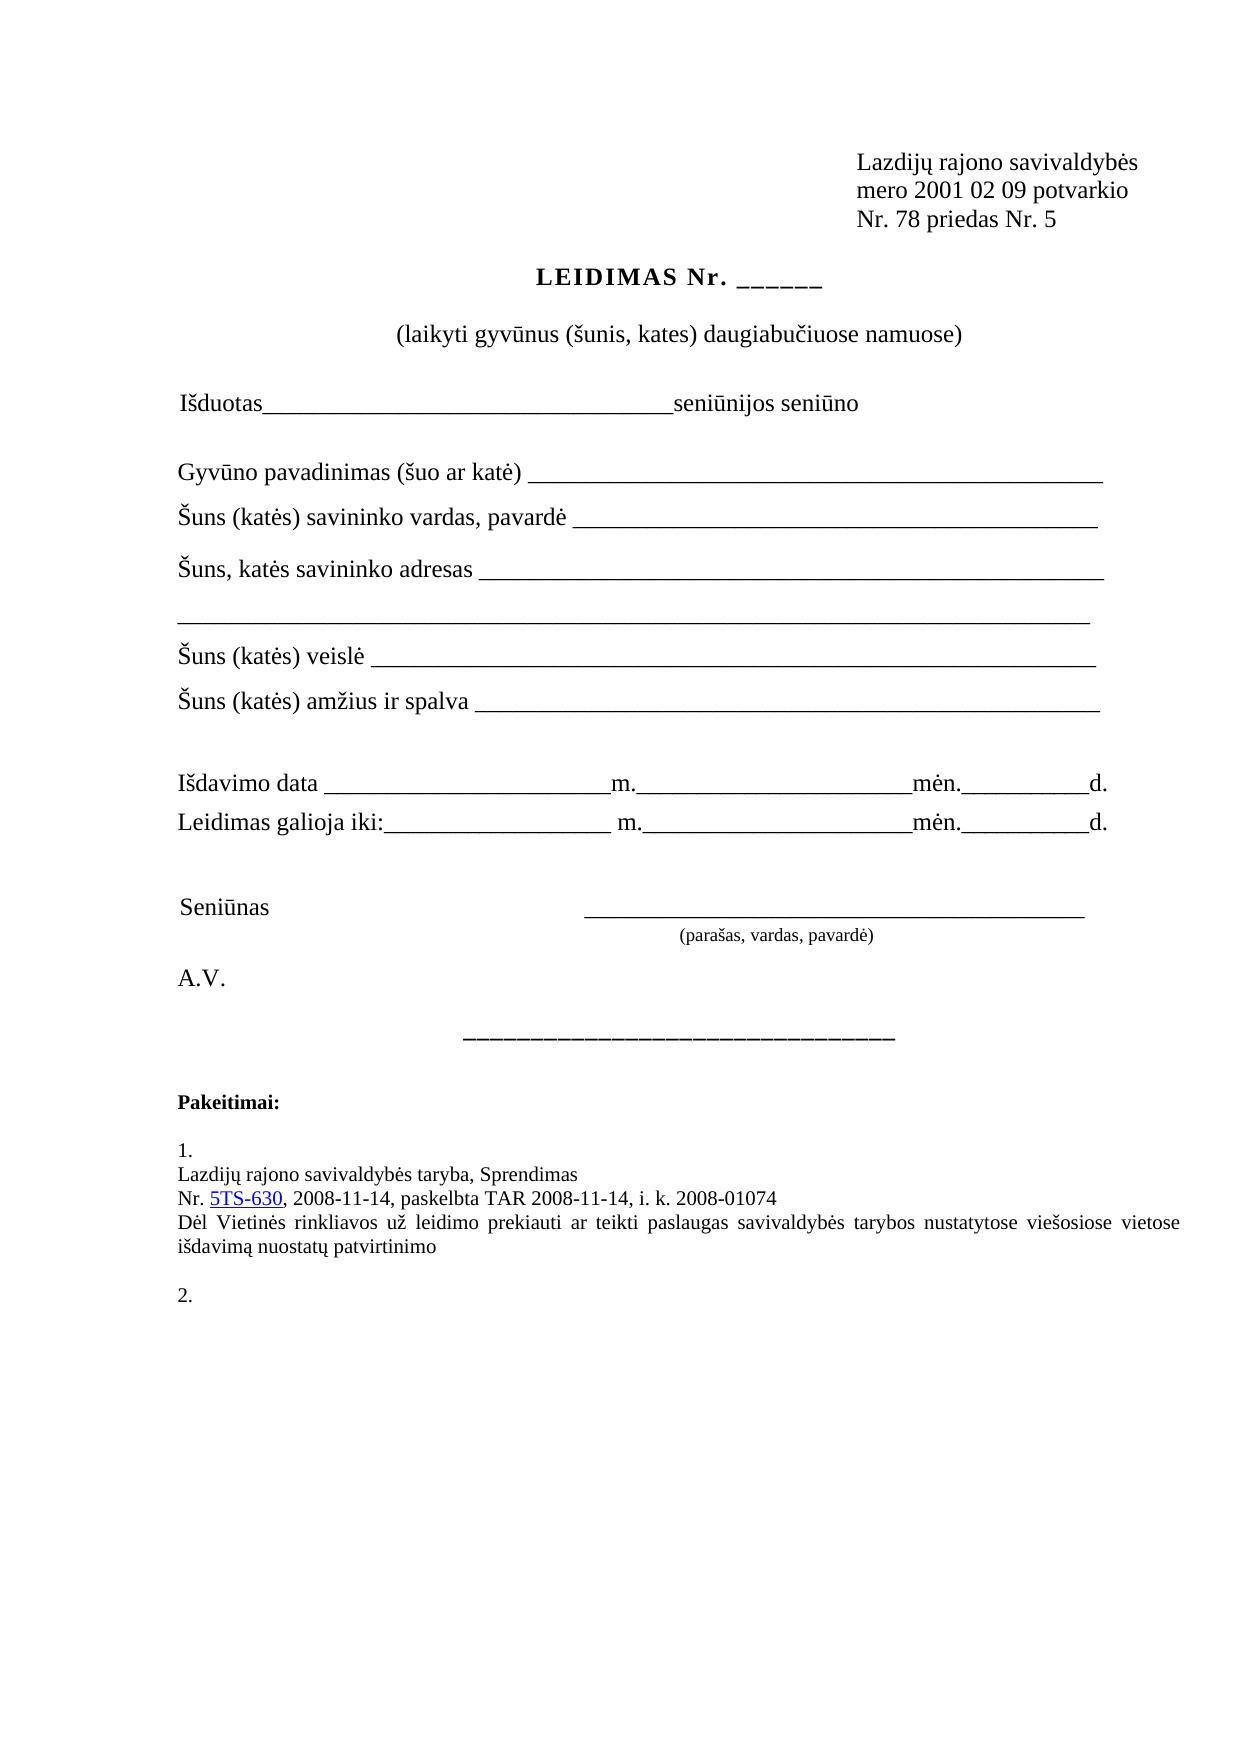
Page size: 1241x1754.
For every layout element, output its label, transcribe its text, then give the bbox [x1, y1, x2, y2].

text _________________________________________________________________________ [177, 598, 1181, 626]
text Išdavimo data m. mėn. d. [177, 773, 1181, 797]
text ________________________________ [177, 1018, 1181, 1042]
text A.V. [177, 963, 1181, 992]
text Leidimas galioja iki: m. mėn. d. [177, 811, 1181, 835]
text Nr. 5TS-630, 2008-11-14, paskelbta TAR 2008-11-14, i. k. 2008-01074 [177, 1186, 1181, 1210]
text mero 2001 02 09 potvarkio [552, 176, 1181, 204]
text Šuns (katės) veislė __________________________________________________________ [177, 641, 1181, 669]
text 1. [177, 1138, 1181, 1162]
text Pakeitimai: [177, 1090, 1181, 1114]
text Šuns (katės) savininko vardas, pavardė __________________________________________ [177, 502, 1181, 531]
text Gyvūno pavadinimas (šuo ar katė) ______________________________________________ [177, 461, 1181, 485]
text LEIDIMAS Nr. ______ [177, 262, 1181, 291]
text Nr. 78 priedas Nr. 5 [552, 204, 1181, 233]
text Šuns, katės savininko adresas __________________________________________________ [177, 554, 1181, 583]
text Šuns (katės) amžius ir spalva __________________________________________________ [177, 686, 1181, 715]
text Lazdijų rajono savivaldybės taryba, Sprendimas [177, 1162, 1181, 1186]
text Lazdijų rajono savivaldybės [552, 147, 1181, 176]
text Išduotas seniūnijos seniūno [179, 377, 1181, 420]
text (parašas, vardas, pavardė) [679, 923, 1181, 945]
text (laikyti gyvūnus (šunis, kates) daugiabučiuose namuose) [177, 319, 1181, 348]
text Seniūnas ________________________________________ [179, 892, 1181, 921]
text 2. [177, 1282, 1181, 1307]
text Dėl Vietinės rinkliavos už leidimo prekiauti ar teikti paslaugas savivaldybės tarybos nustatytose viešosiose vietose išdavimą nuostatų patvirtinimo [177, 1210, 1181, 1258]
